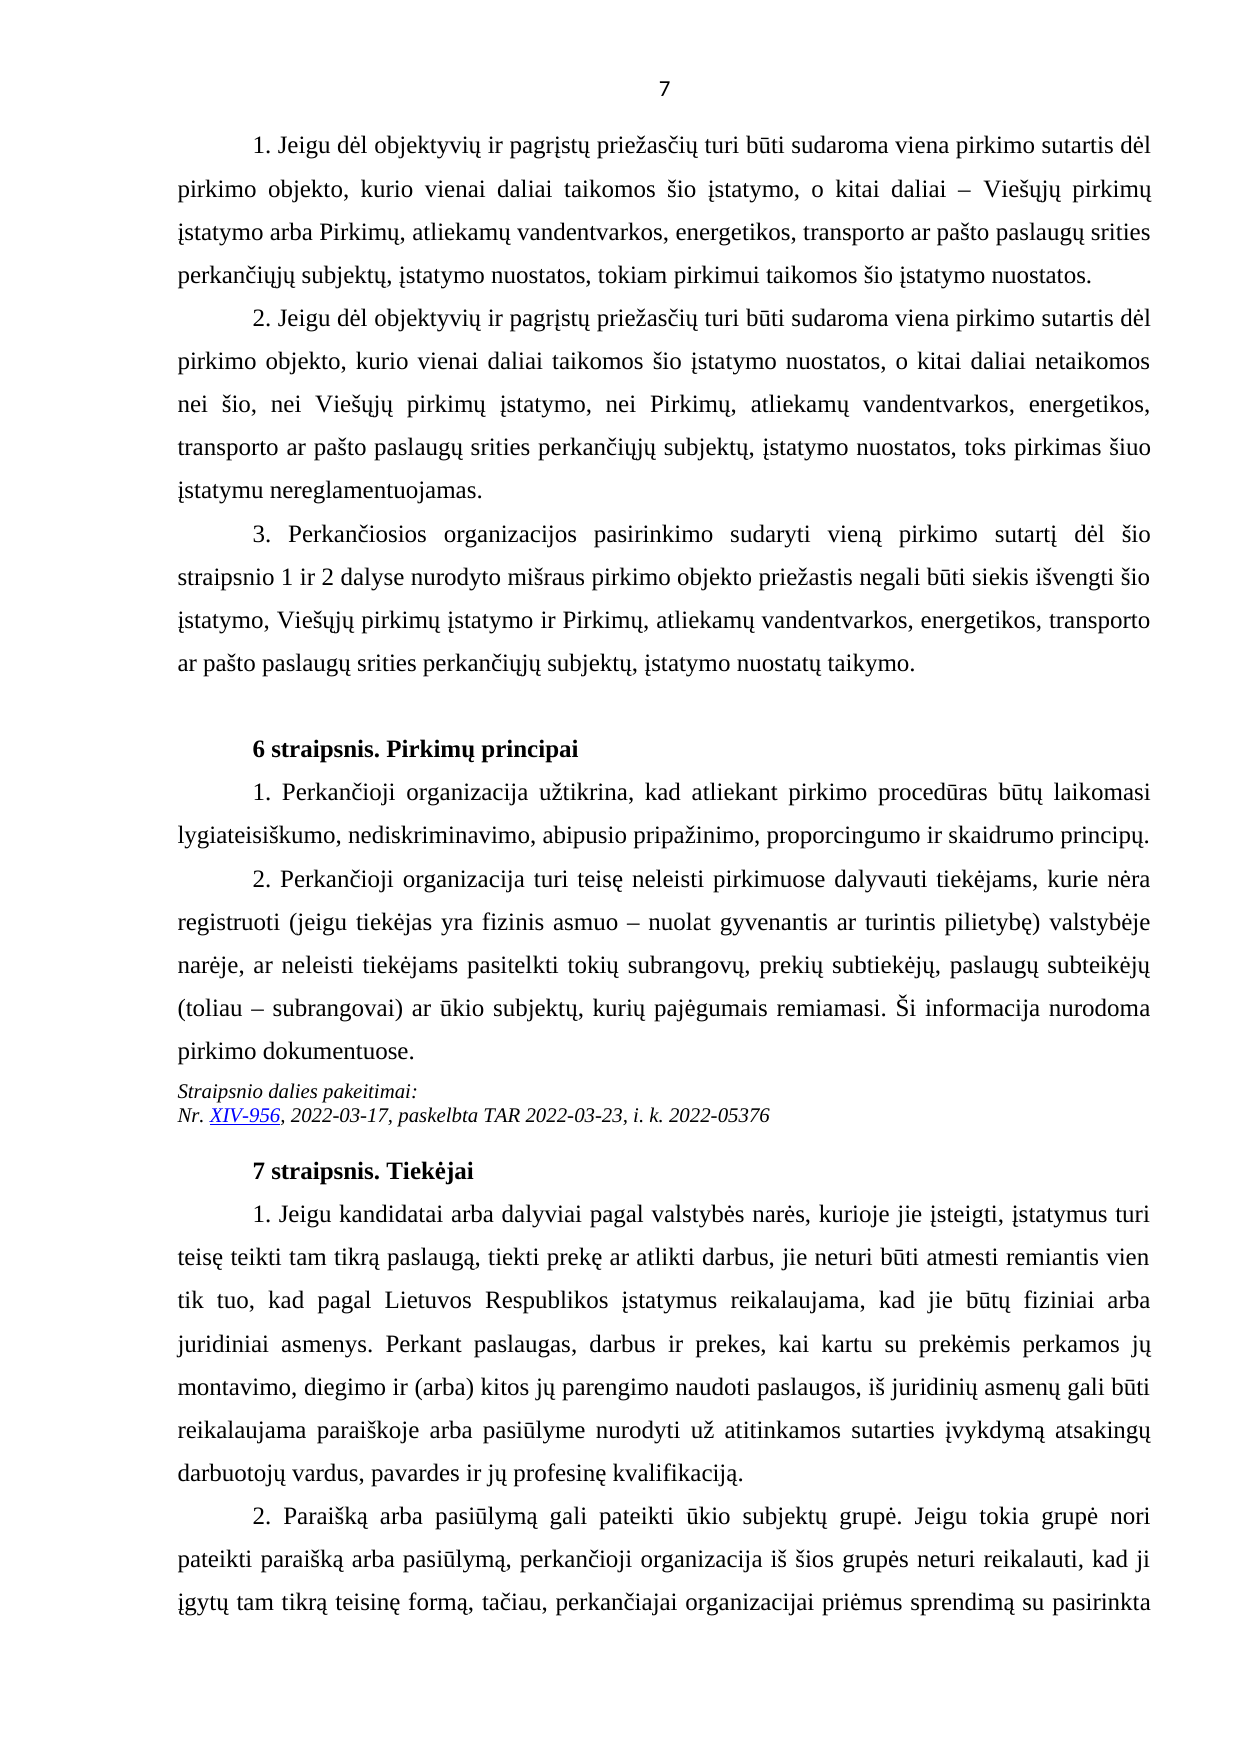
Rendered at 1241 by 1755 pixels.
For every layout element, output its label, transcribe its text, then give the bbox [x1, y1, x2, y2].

text 3. Perkančiosios organizacijos pasirinkimo sudaryti vieną pirkimo sutartį dėl šio straipsnio 1 ir 2 dalyse nurodyto mišraus pirkimo objekto priežastis negali būti siekis išvengti šio įstatymo, Viešųjų pirkimų įstatymo ir Pirkimų, atliekamų vandentvarkos, energetikos, transporto ar pašto paslaugų srities perkančiųjų subjektų, įstatymo nuostatų taikymo. [177, 519, 1152, 677]
text 6 straipsnis. Pirkimų principai [177, 734, 1152, 763]
text 2. Perkančioji organizacija turi teisę neleisti pirkimuose dalyvauti tiekėjams, kurie nėra registruoti (jeigu tiekėjas yra fizinis asmuo – nuolat gyvenantis ar turintis pilietybę) valstybėje narėje, ar neleisti tiekėjams pasitelkti tokių subrangovų, prekių subtiekėjų, paslaugų subteikėjų (toliau – subrangovai) ar ūkio subjektų, kurių pajėgumais remiamasi. Ši informacija nurodoma pirkimo dokumentuose. [177, 864, 1152, 1065]
text 1. Jeigu dėl objektyvių ir pagrįstų priežasčių turi būti sudaroma viena pirkimo sutartis dėl pirkimo objekto, kurio vienai daliai taikomos šio įstatymo, o kitai daliai – Viešųjų pirkimų įstatymo arba Pirkimų, atliekamų vandentvarkos, energetikos, transporto ar pašto paslaugų srities perkančiųjų subjektų, įstatymo nuostatos, tokiam pirkimui taikomos šio įstatymo nuostatos. [177, 131, 1152, 289]
text 7 straipsnis. Tiekėjai [177, 1156, 1152, 1185]
text Nr. XIV-956, 2022-03-17, paskelbta TAR 2022-03-23, i. k. 2022-05376 [177, 1103, 1152, 1127]
text 1. Perkančioji organizacija užtikrina, kad atliekant pirkimo procedūras būtų laikomasi lygiateisiškumo, nediskriminavimo, abipusio pripažinimo, proporcingumo ir skaidrumo principų. [177, 777, 1152, 849]
text Straipsnio dalies pakeitimai: [177, 1079, 1152, 1103]
text 1. Jeigu kandidatai arba dalyviai pagal valstybės narės, kurioje jie įsteigti, įstatymus turi teisę teikti tam tikrą paslaugą, tiekti prekę ar atlikti darbus, jie neturi būti atmesti remiantis vien tik tuo, kad pagal Lietuvos Respublikos įstatymus reikalaujama, kad jie būtų fiziniai arba juridiniai asmenys. Perkant paslaugas, darbus ir prekes, kai kartu su prekėmis perkamos jų montavimo, diegimo ir (arba) kitos jų parengimo naudoti paslaugos, iš juridinių asmenų gali būti reikalaujama paraiškoje arba pasiūlyme nurodyti už atitinkamos sutarties įvykdymą atsakingų darbuotojų vardus, pavardes ir jų profesinę kvalifikaciją. [177, 1199, 1152, 1487]
text 2. Jeigu dėl objektyvių ir pagrįstų priežasčių turi būti sudaroma viena pirkimo sutartis dėl pirkimo objekto, kurio vienai daliai taikomos šio įstatymo nuostatos, o kitai daliai netaikomos nei šio, nei Viešųjų pirkimų įstatymo, nei Pirkimų, atliekamų vandentvarkos, energetikos, transporto ar pašto paslaugų srities perkančiųjų subjektų, įstatymo nuostatos, toks pirkimas šiuo įstatymu nereglamentuojamas. [177, 303, 1152, 504]
text 2. Paraišką arba pasiūlymą gali pateikti ūkio subjektų grupė. Jeigu tokia grupė nori pateikti paraišką arba pasiūlymą, perkančioji organizacija iš šios grupės neturi reikalauti, kad ji įgytų tam tikrą teisinę formą, tačiau, perkančiajai organizacijai priėmus sprendimą su pasirinkta [177, 1501, 1152, 1616]
